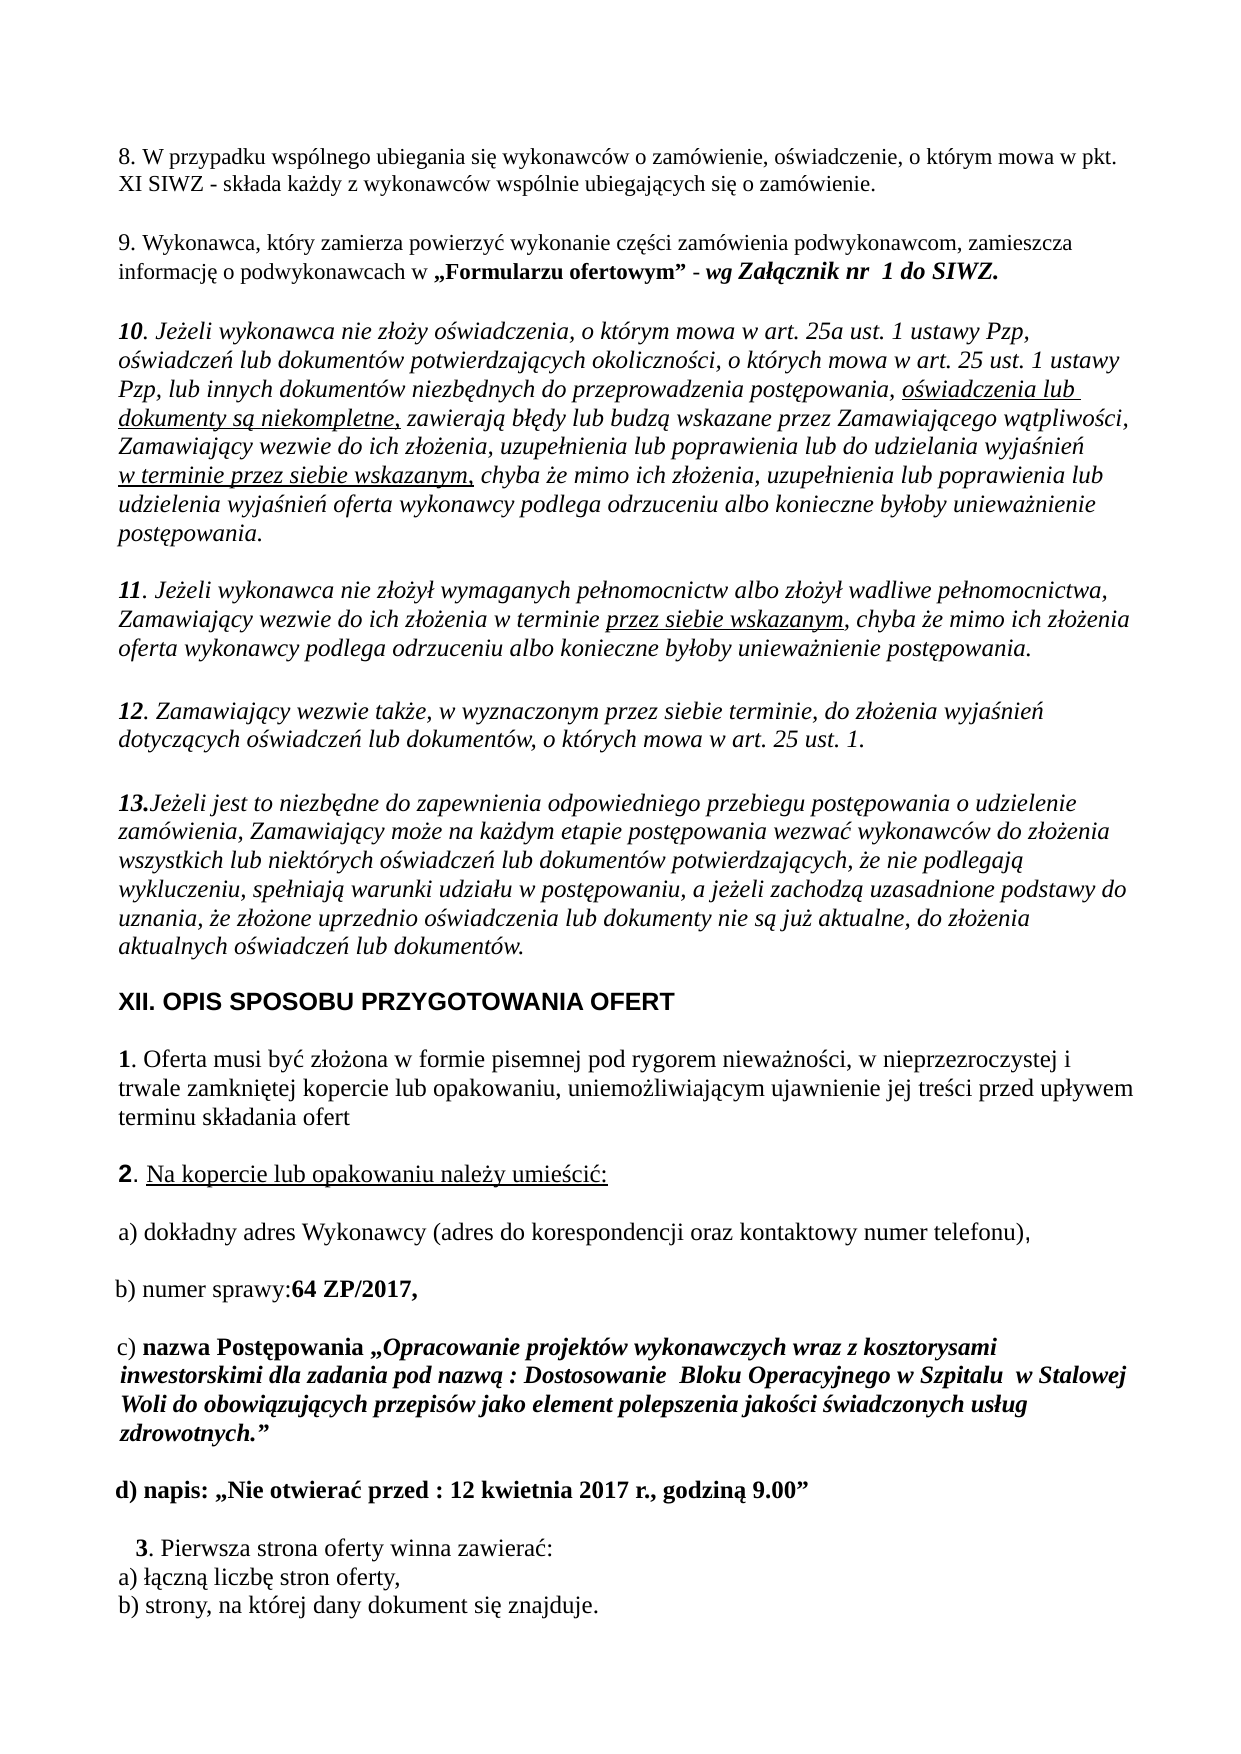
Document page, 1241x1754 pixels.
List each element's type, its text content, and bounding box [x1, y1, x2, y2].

text 8. W przypadku wspólnego ubiegania się wykonawców o zamówienie, oświadczenie, o którym mowa w pkt. XI SIWZ - składa każdy z wykonawców wspólnie ubiegających się o zamówienie. [118, 142, 1134, 196]
text XII. OPIS SPOSOBU PRZYGOTOWANIA OFERT [118, 987, 1134, 1015]
text 10. Jeżeli wykonawca nie złoży oświadczenia, o którym mowa w art. 25a ust. 1 ustawy Pzp, oświadczeń lub dokumentów potwierdzających okoliczności, o których mowa w art. 25 ust. 1 ustawy Pzp, lub innych dokumentów niezbędnych do przeprowadzenia postępowania, oświadczenia lub dokumenty są niekompletne, zawierają błędy lub budzą wskazane przez Zamawiającego wątpliwości, Zamawiający wezwie do ich złożenia, uzupełnienia lub poprawienia lub do udzielania wyjaśnień w terminie przez siebie wskazanym, chyba że mimo ich złożenia, uzupełnienia lub poprawienia lub udzielenia wyjaśnień oferta wykonawcy podlega odrzuceniu albo konieczne byłoby unieważnienie postępowania. [118, 316, 1134, 546]
text 9. Wykonawca, który zamierza powierzyć wykonanie części zamówienia podwykonawcom, zamieszcza informację o podwykonawcach w „Formularzu ofertowym” - wg Załącznik nr 1 do SIWZ. [118, 228, 1134, 284]
text a) dokładny adres Wykonawcy (adres do korespondencji oraz kontaktowy numer telefonu), [118, 1217, 1134, 1246]
text 3. Pierwsza strona oferty winna zawierać: [113, 1533, 1134, 1562]
text b) numer sprawy:64 ZP/2017, [115, 1274, 1134, 1303]
text d) napis: „Nie otwierać przed : 12 kwietnia 2017 r., godziną 9.00” [113, 1476, 1134, 1504]
text 2. Na kopercie lub opakowaniu należy umieścić: [118, 1159, 1134, 1188]
text 11. Jeżeli wykonawca nie złożył wymaganych pełnomocnictw albo złożył wadliwe pełnomocnictwa, Zamawiający wezwie do ich złożenia w terminie przez siebie wskazanym, chyba że mimo ich złożenia oferta wykonawcy podlega odrzuceniu albo konieczne byłoby unieważnienie postępowania. [118, 575, 1134, 661]
text 1. Oferta musi być złożona w formie pisemnej pod rygorem nieważności, w nieprzezroczystej i trwale zamkniętej kopercie lub opakowaniu, uniemożliwiającym ujawnienie jej treści przed upływem terminu składania ofert [118, 1044, 1134, 1130]
text c) nazwa Postępowania „Opracowanie projektów wykonawczych wraz z kosztorysami inwestorskimi dla zadania pod nazwą : Dostosowanie Bloku Operacyjnego w Szpitalu w Stalowej Woli do obowiązujących przepisów jako element polepszenia jakości świadczonych usług zdrowotnych.” [117, 1332, 1134, 1447]
text b) strony, na której dany dokument się znajduje. [118, 1591, 1134, 1619]
text 13.Jeżeli jest to niezbędne do zapewnienia odpowiedniego przebiegu postępowania o udzielenie zamówienia, Zamawiający może na każdym etapie postępowania wezwać wykonawców do złożenia wszystkich lub niektórych oświadczeń lub dokumentów potwierdzających, że nie podlegają wykluczeniu, spełniają warunki udziału w postępowaniu, a jeżeli zachodzą uzasadnione podstawy do uznania, że złożone uprzednio oświadczenia lub dokumenty nie są już aktualne, do złożenia aktualnych oświadczeń lub dokumentów. [118, 788, 1134, 960]
text a) łączną liczbę stron oferty, [118, 1562, 1134, 1591]
text 12. Zamawiający wezwie także, w wyznaczonym przez siebie terminie, do złożenia wyjaśnień dotyczących oświadczeń lub dokumentów, o których mowa w art. 25 ust. 1. [118, 696, 1134, 753]
